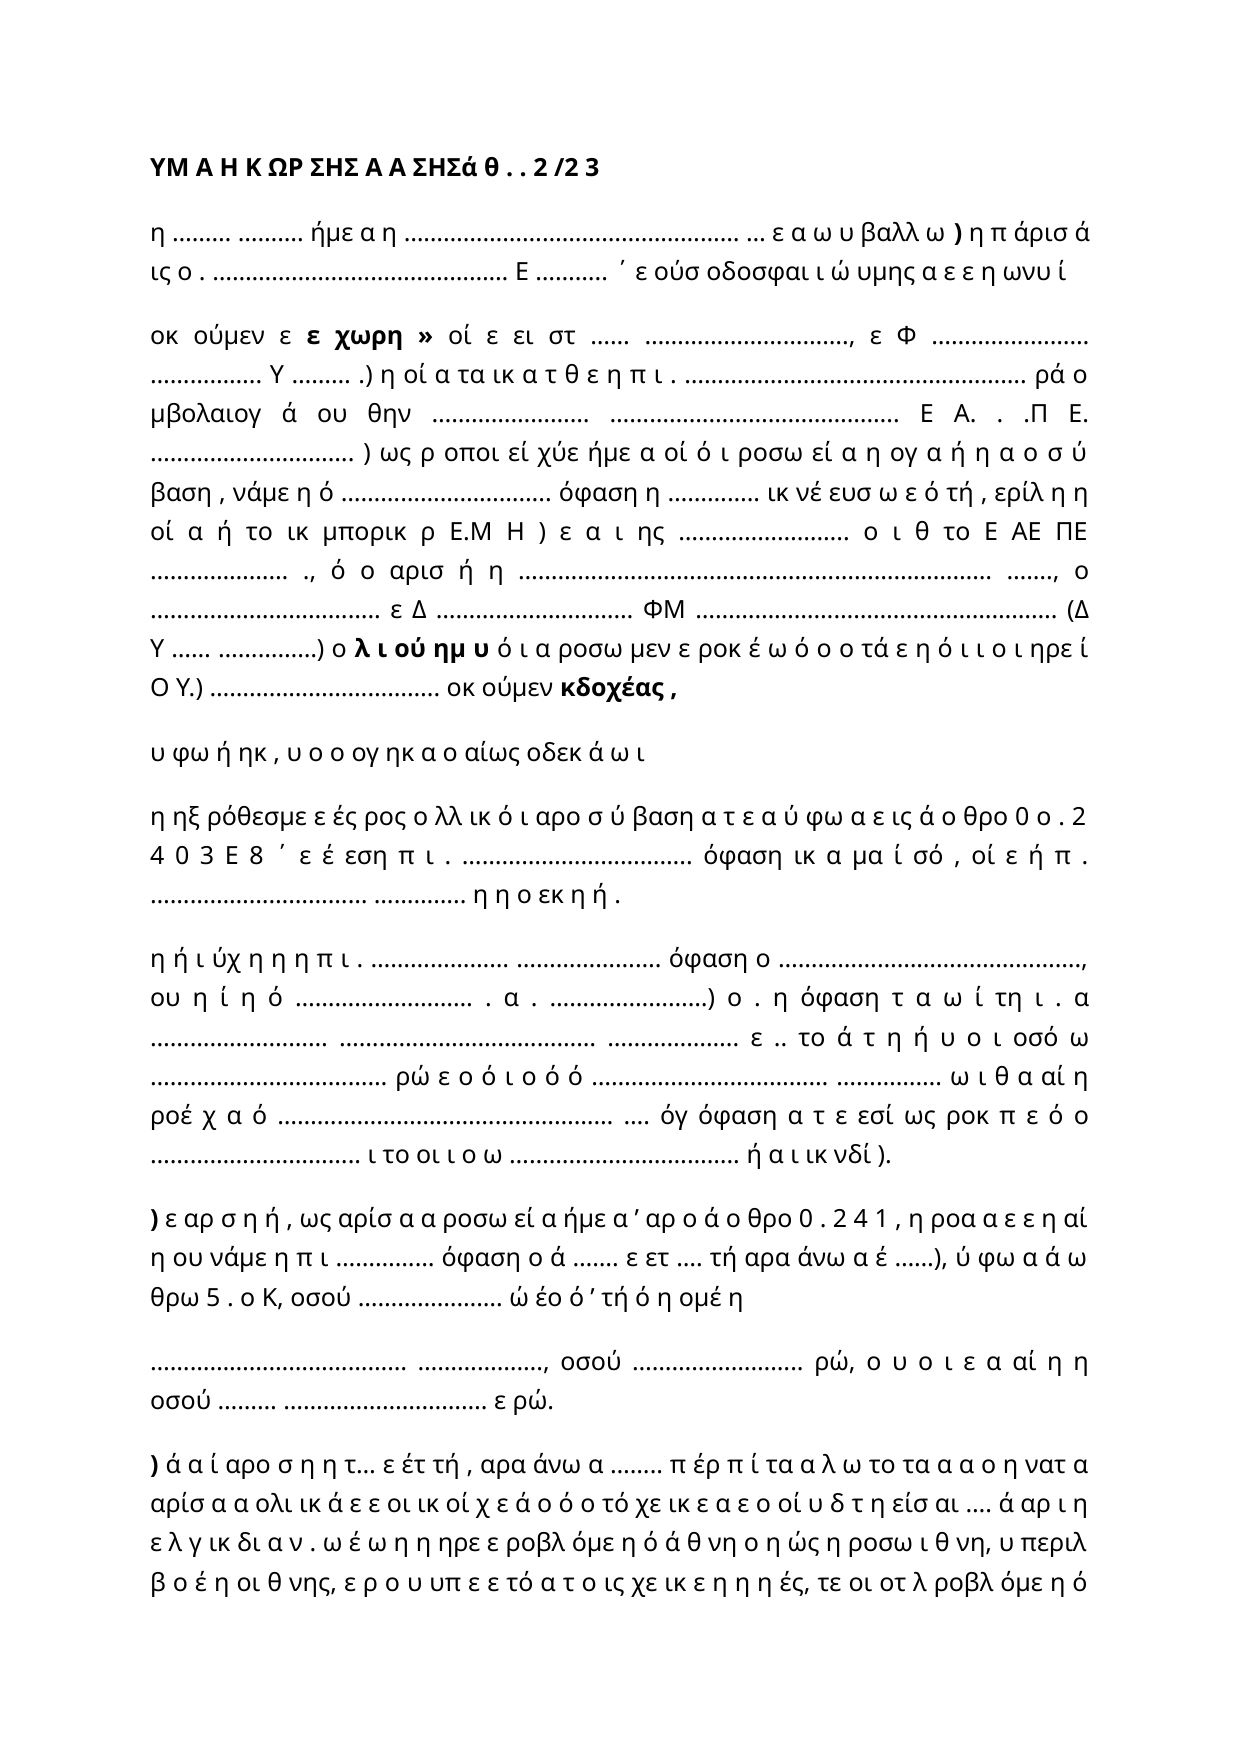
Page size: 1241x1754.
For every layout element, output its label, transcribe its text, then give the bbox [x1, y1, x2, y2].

text ………………………………… ………………., οσού …………………….. ρώ, ο υ ο ι ε α αί η η οσού ……… …………………………. ε ρώ. [150, 1343, 1090, 1417]
text ΥΜ Α Η Κ ΩΡ ΣΗΣ Α Α ΣΗΣά θ . . 2 /2 3 [150, 150, 1090, 184]
text υ φω ή ηκ , υ ο ο ογ ηκ α ο αίως οδεκ ά ω ι [150, 734, 1090, 768]
text ) ά α ί αρο σ η η τ… ε έτ τή , αρα άνω α …….. π έρ π ί τα α λ ω το τα α α ο η νατ α αρίσ α α ολι ικ ά ε ε οι ικ οί χ ε ά ο ό ο τό χε ικ ε α ε ο οί υ δ τ η είσ αι …. ά αρ ι η ε λ γ ικ δι α ν . ω έ ω η η ηρε ε ροβλ όμε η ό ά θ νη ο η ώς η ροσω ι θ νη, υ περιλ β ο έ η οι θ νης, ε ρ ο υ υπ ε ε τό α τ ο ις χε ικ ε η η η ές, τε οι οτ λ ροβλ όμε η ό [150, 1447, 1090, 1598]
text η ή ι ύχ η η η π ι . ………………… …………………. όφαση ο ………………………………………., ου η ί η ό ……………………… . α . ……………………) ο . η όφαση τ α ω ί τη ι . α ……………………… ………………………………… ……………….. ε .. το ά τ η ή υ ο ι οσό ω ……………………………… ρώ ε ο ό ι ο ό ό ……………………………… ……………. ω ι θ α αί η ροέ χ α ό …………………………………………… …. όγ όφαση α τ ε εσί ως ροκ π ε ό ο ………………………….. ι το οι ι ο ω …………………………….. ή α ι ικ νδί ). [150, 941, 1090, 1171]
text η ……… ………. ήμε α η …………………………………………… … ε α ω υ βαλλ ω ) η π άρισ ά ις ο . ……………………………………… Ε ……….. ΄ ε ούσ οδοσφαι ι ώ υμης α ε ε η ωνυ ί [150, 214, 1090, 287]
text η ηξ ρόθεσμε ε ές ρος ο λλ ικ ό ι αρο σ ύ βαση α τ ε α ύ φω α ε ις ά ο θρο 0 ο . 2 4 0 3 Ε 8 ΄ ε έ εση π ι . …………………………….. όφαση ικ α μα ί σό , οί ε ή π . …………………………… ………….. η η ο εκ η ή . [150, 798, 1090, 911]
text οκ ούμεν ε ε χωρη » οί ε ει στ …… …………………………., ε Φ …………………… …………….. Υ ……… .) η οί α τα ικ α τ θ ε η π ι . ……………………………………………. ρά ο μβολαιογ ά ου θην …………………… …………………………………….. Ε Α. . .Π Ε.…………………………. ) ως ρ οποι εί χύε ήμε α οί ό ι ροσω εί α η ογ α ή η α ο σ ύ βαση , νάμε η ό ………………………….. όφαση η ………….. ικ νέ ευσ ω ε ό τή , ερίλ η η οί α ή το ικ μπορικ ρ Ε.Μ Η ) ε α ι ης …………………….. ο ι θ το Ε ΑΕ ΠΕ ………………… ., ό ο αρισ ή η ……………………………………………………………… ……., ο …………………………….. ε Δ ………………………… ΦΜ ………………………………………………. (Δ Υ …… ……………) ο λ ι ού ημ υ ό ι α ροσω μεν ε ροκ έ ω ό ο ο τά ε η ό ι ι ο ι ηρε ί Ο Υ.) …………………………….. οκ ούμεν κδοχέας , [150, 317, 1090, 704]
text ) ε αρ σ η ή , ως αρίσ α α ροσω εί α ήμε α ’ αρ ο ά ο θρο 0 . 2 4 1 , η ροα α ε ε η αί η ου νάμε η π ι …………… όφαση ο ά ……. ε ετ …. τή αρα άνω α έ ……), ύ φω α ά ω θρω 5 . ο Κ, οσού …………………. ώ έο ό ’ τή ό η ομέ η [150, 1201, 1090, 1313]
